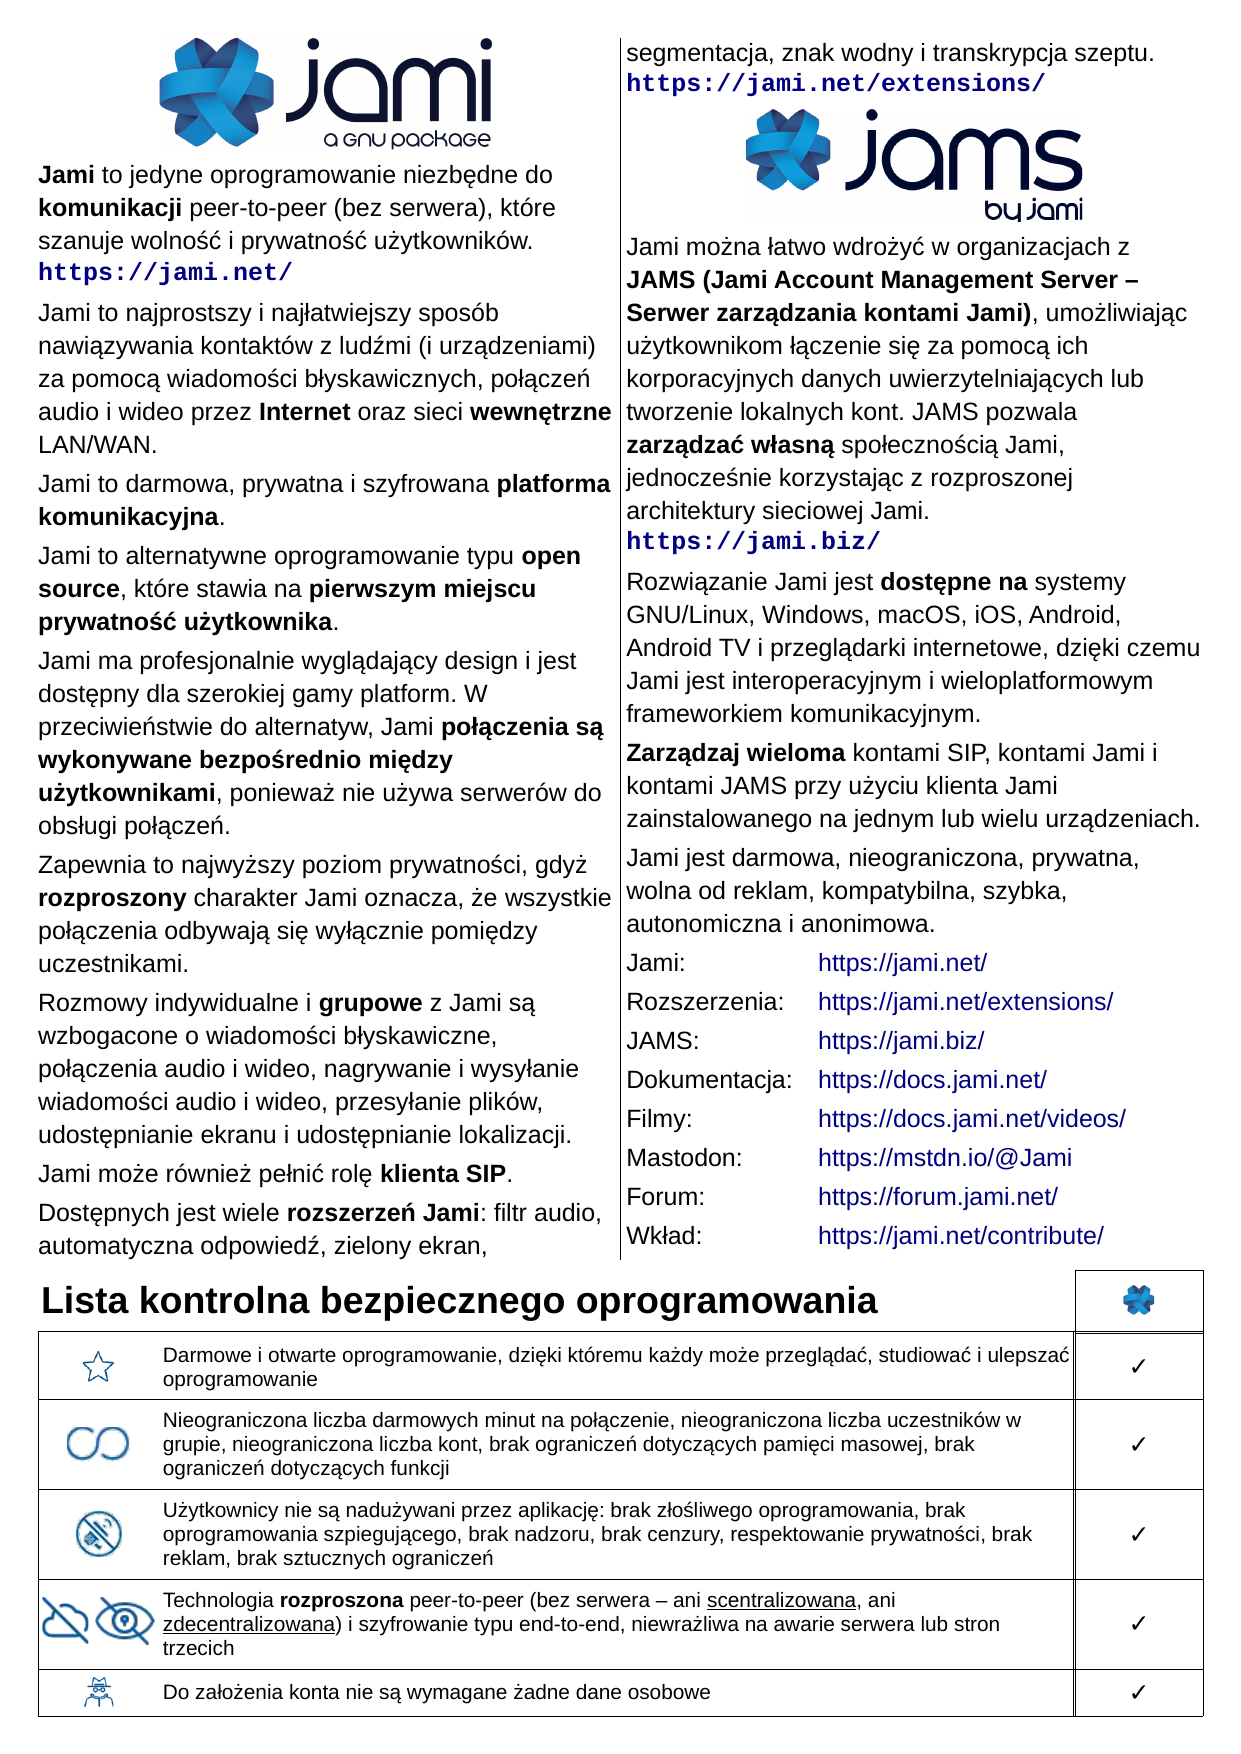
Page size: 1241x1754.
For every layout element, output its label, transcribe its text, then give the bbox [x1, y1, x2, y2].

text Filmy: https://docs.jami.net/videos/ [626, 1104, 1202, 1133]
text Zarządzaj wieloma kontami SIP, kontami Jami i kontami JAMS przy użyciu klienta Jami zainstalowanego na jednym lub wielu urządzeniach. [626, 738, 1202, 833]
picture [1123, 1285, 1155, 1315]
table_cell Do założenia konta nie są wymagane żadne dane osobowe [160, 1670, 1073, 1716]
picture [745, 109, 1083, 222]
text Rozwiązanie Jami jest dostępne na systemy GNU/Linux, Windows, macOS, iOS, Android, Android TV i przeglądarki internetowe, dzięki czemu Jami jest interoperacyjnym i wieloplatformowym frameworkiem komunikacyjnym. [626, 567, 1202, 728]
table_cell ✓ [1076, 1580, 1203, 1668]
text Mastodon: https://mstdn.io/@Jami [626, 1143, 1202, 1172]
table_cell [39, 1670, 160, 1716]
table_cell [39, 1332, 160, 1399]
picture [66, 1427, 131, 1462]
picture [95, 1597, 155, 1645]
text Jami: https://jami.net/ [626, 948, 1202, 977]
text Dokumentacja: https://docs.jami.net/ [626, 1065, 1202, 1094]
table_cell ✓ [1076, 1670, 1203, 1716]
text JAMS: https://jami.biz/ [626, 1026, 1202, 1055]
table_cell [39, 1490, 160, 1579]
text Jami można łatwo wdrożyć w organizacjach z JAMS (Jami Account Management Server – Serwer zarządzania kontami Jami), umożliwiając użytkownikom łączenie się za pomocą ich korporacyjnych danych uwierzytelniających lub tworzenie lokalnych kont. JAMS pozwala zarządzać własną społecznością Jami, jednocześnie korzystając z rozproszonej architektury sieciowej Jami. https://jami.biz/ [626, 232, 1202, 557]
text Jami to najprostszy i najłatwiejszy sposób nawiązywania kontaktów z ludźmi (i urządzeniami) za pomocą wiadomości błyskawicznych, połączeń audio i wideo przez Internet oraz sieci wewnętrzne LAN/WAN. [38, 298, 614, 458]
picture [42, 1597, 89, 1645]
text Jami to alternatywne oprogramowanie typu open source, które stawia na pierwszym miejscu prywatność użytkownika. [38, 541, 614, 635]
text Rozszerzenia: https://jami.net/extensions/ [626, 987, 1202, 1016]
text Zapewnia to najwyższy poziom prywatności, gdyż rozproszony charakter Jami oznacza, że ​​wszystkie połączenia odbywają się wyłącznie pomiędzy uczestnikami. [38, 850, 614, 977]
text Jami może również pełnić rolę klienta SIP. [38, 1159, 614, 1187]
text segmentacja, znak wodny i transkrypcja szeptu. https://jami.net/extensions/ [626, 38, 1202, 99]
text Jami jest darmowa, nieograniczona, prywatna, wolna od reklam, kompatybilna, szybka, autonomiczna i anonimowa. [626, 843, 1202, 938]
table_cell ✓ [1076, 1334, 1203, 1399]
text Dostępnych jest wiele rozszerzeń Jami: filtr audio, automatyczna odpowiedź, zielony ekran, [38, 1198, 614, 1259]
text Wkład: https://jami.net/contribute/ [626, 1221, 1202, 1249]
text Jami to jedyne oprogramowanie niezbędne do komunikacji peer-to-peer (bez serwera), które szanuje wolność i prywatność użytkowników. https://jami.net/ [38, 160, 614, 287]
table_cell Technologia rozproszona peer-to-peer (bez serwera – ani scentralizowana, ani zdecentralizowana) i szyfrowanie typu end-to-end, niewrażliwa na awarie serwera lub stron trzecich [160, 1580, 1073, 1668]
text Forum: https://forum.jami.net/ [626, 1182, 1202, 1211]
table_cell ✓ [1076, 1490, 1203, 1579]
picture [75, 1510, 123, 1558]
table_header Lista kontrolna bezpiecznego oprogramowania [38, 1270, 1075, 1331]
text Rozmowy indywidualne i grupowe z Jami są wzbogacone o wiadomości błyskawiczne, połączenia audio i wideo, nagrywanie i wysyłanie wiadomości audio i wideo, przesyłanie plików, udostępnianie ekranu i udostępnianie lokalizacji. [38, 988, 614, 1148]
table_header [1076, 1271, 1203, 1331]
table_cell Nieograniczona liczba darmowych minut na połączenie, nieograniczona liczba uczestników w grupie, nieograniczona liczba kont, brak ograniczeń dotyczących pamięci masowej, brak ograniczeń dotyczących funkcji [160, 1400, 1073, 1489]
picture [84, 1677, 114, 1707]
table_cell [39, 1580, 160, 1668]
text Jami to darmowa, prywatna i szyfrowana platforma komunikacyjna. [38, 469, 614, 530]
table_cell [39, 1400, 160, 1489]
picture [158, 37, 494, 150]
table_cell ✓ [1076, 1400, 1203, 1489]
text Jami ma profesjonalnie wyglądający design i jest dostępny dla szerokiej gamy platform. W przeciwieństwie do alternatyw, Jami połączenia są wykonywane bezpośrednio między użytkownikami, ponieważ nie używa serwerów do obsługi połączeń. [38, 646, 614, 839]
picture [82, 1351, 115, 1382]
table_cell Użytkownicy nie są nadużywani przez aplikację: brak złośliwego oprogramowania, brak oprogramowania szpiegującego, brak nadzoru, brak cenzury, respektowanie prywatności, brak reklam, brak sztucznych ograniczeń [160, 1490, 1073, 1579]
table_cell Darmowe i otwarte oprogramowanie, dzięki któremu każdy może przeglądać, studiować i ulepszać oprogramowanie [160, 1332, 1073, 1399]
